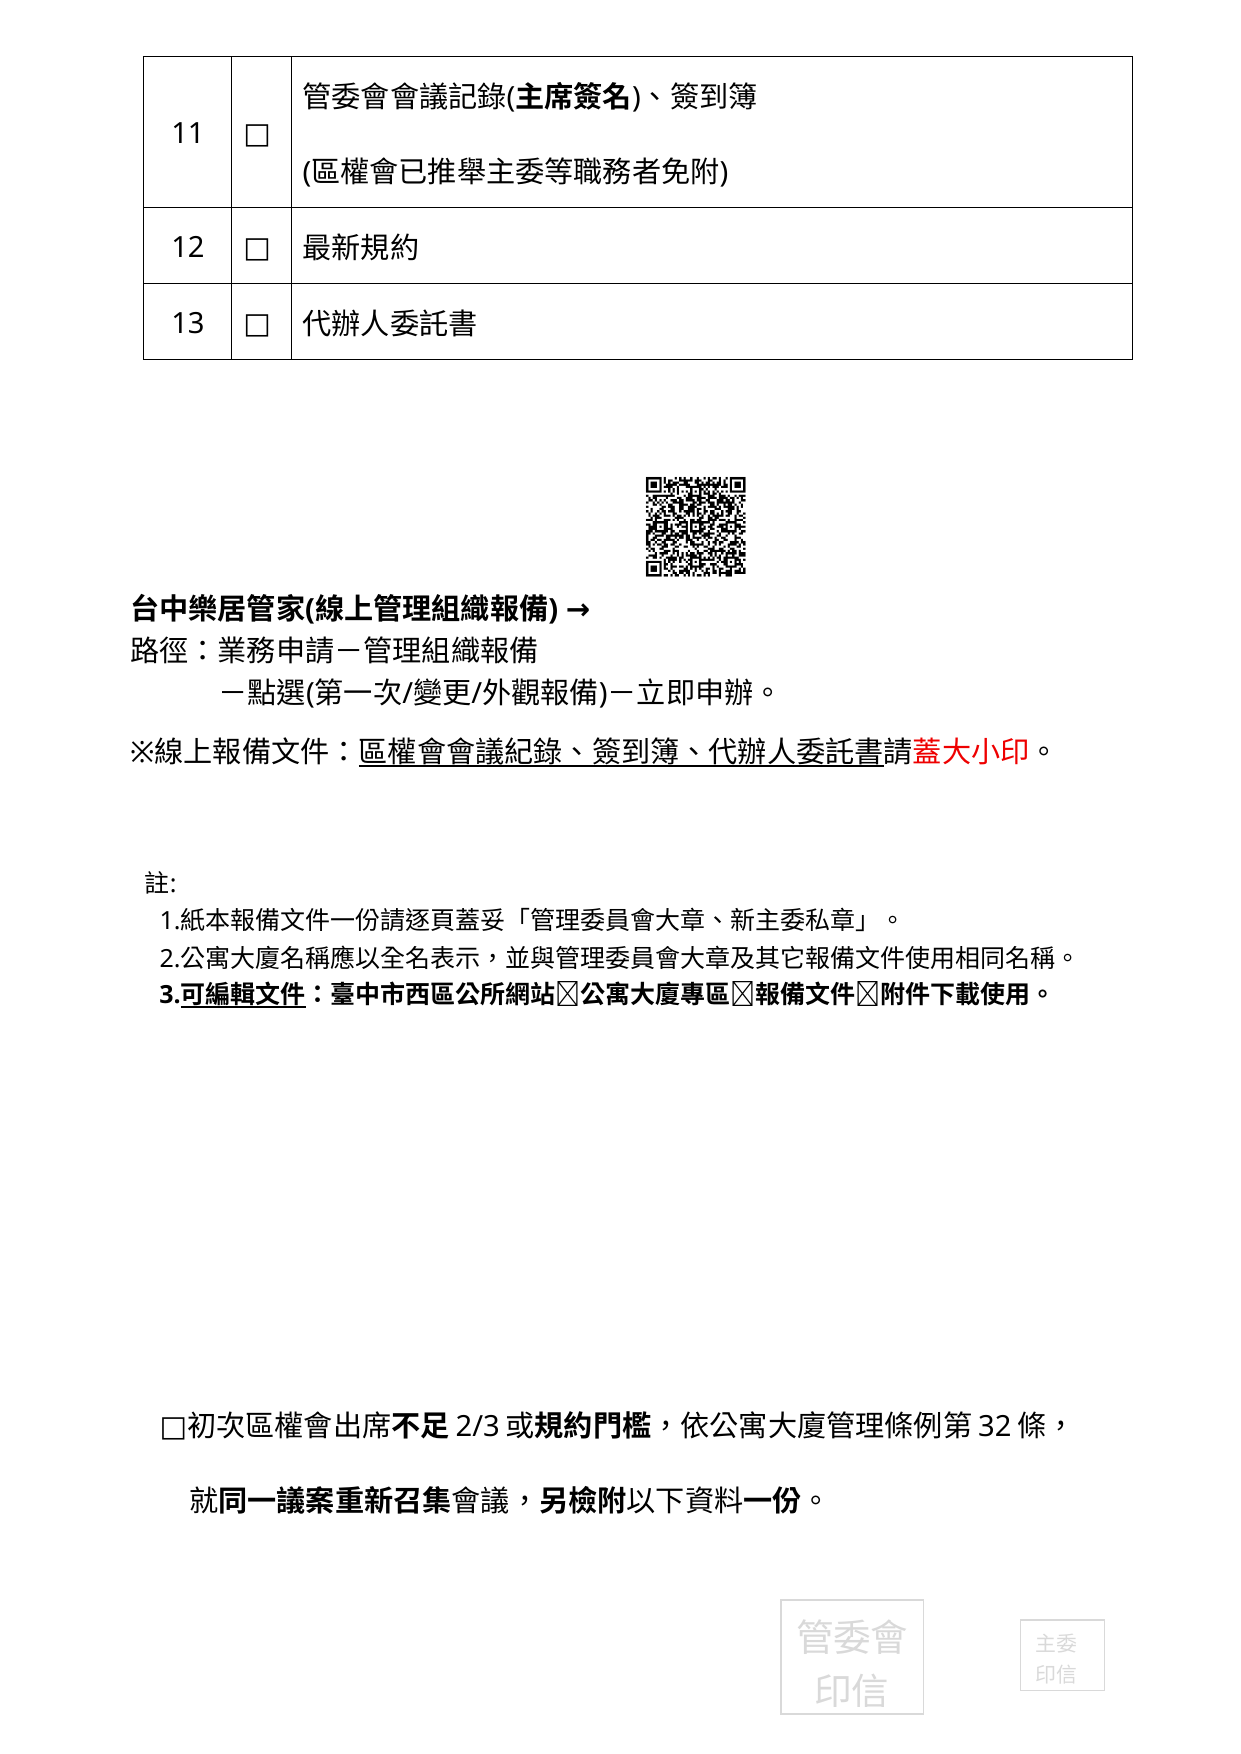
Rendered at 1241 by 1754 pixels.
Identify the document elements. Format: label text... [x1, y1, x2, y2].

table_cell 代辦人委託書 [292, 284, 1132, 359]
text 台中樂居管家(線上管理組織報備) → [130, 585, 1146, 628]
text 就同一議案重新召集會議，另檢附以下資料一份。 [130, 1461, 1146, 1536]
table_cell □ [232, 284, 291, 359]
text 2.公寓大廈名稱應以全名表示，並與管理委員會大章及其它報備文件使用相同名稱。 [130, 937, 1146, 975]
text －點選(第一次/變更/外觀報備)－立即申辦。 [130, 670, 1146, 712]
table_cell 13 [144, 284, 231, 359]
table_cell 12 [144, 208, 231, 283]
text 3.可編輯文件：臺中市西區公所網站公寓大廈專區報備文件附件下載使用。 [130, 975, 1146, 1011]
table_cell 11 [144, 57, 231, 207]
picture [655, 468, 754, 585]
text 註: [130, 862, 1146, 900]
table_cell 最新規約 [292, 208, 1132, 283]
table_cell 管委會會議記錄(主席簽名)、簽到簿 (區權會已推舉主委等職務者免附) [292, 57, 1132, 207]
table_cell □ [232, 57, 291, 207]
table_cell □ [232, 208, 291, 283]
text ※線上報備文件：區權會會議紀錄、簽到簿、代辦人委託書請蓋大小印。 [130, 712, 1146, 787]
text 路徑：業務申請－管理組織報備 [130, 628, 1146, 670]
text 1.紙本報備文件一份請逐頁蓋妥「管理委員會大章、新主委私章」。 [130, 900, 1146, 937]
text □初次區權會出席不足2/3或規約門檻，依公寓大廈管理條例第32條， [130, 1386, 1146, 1461]
